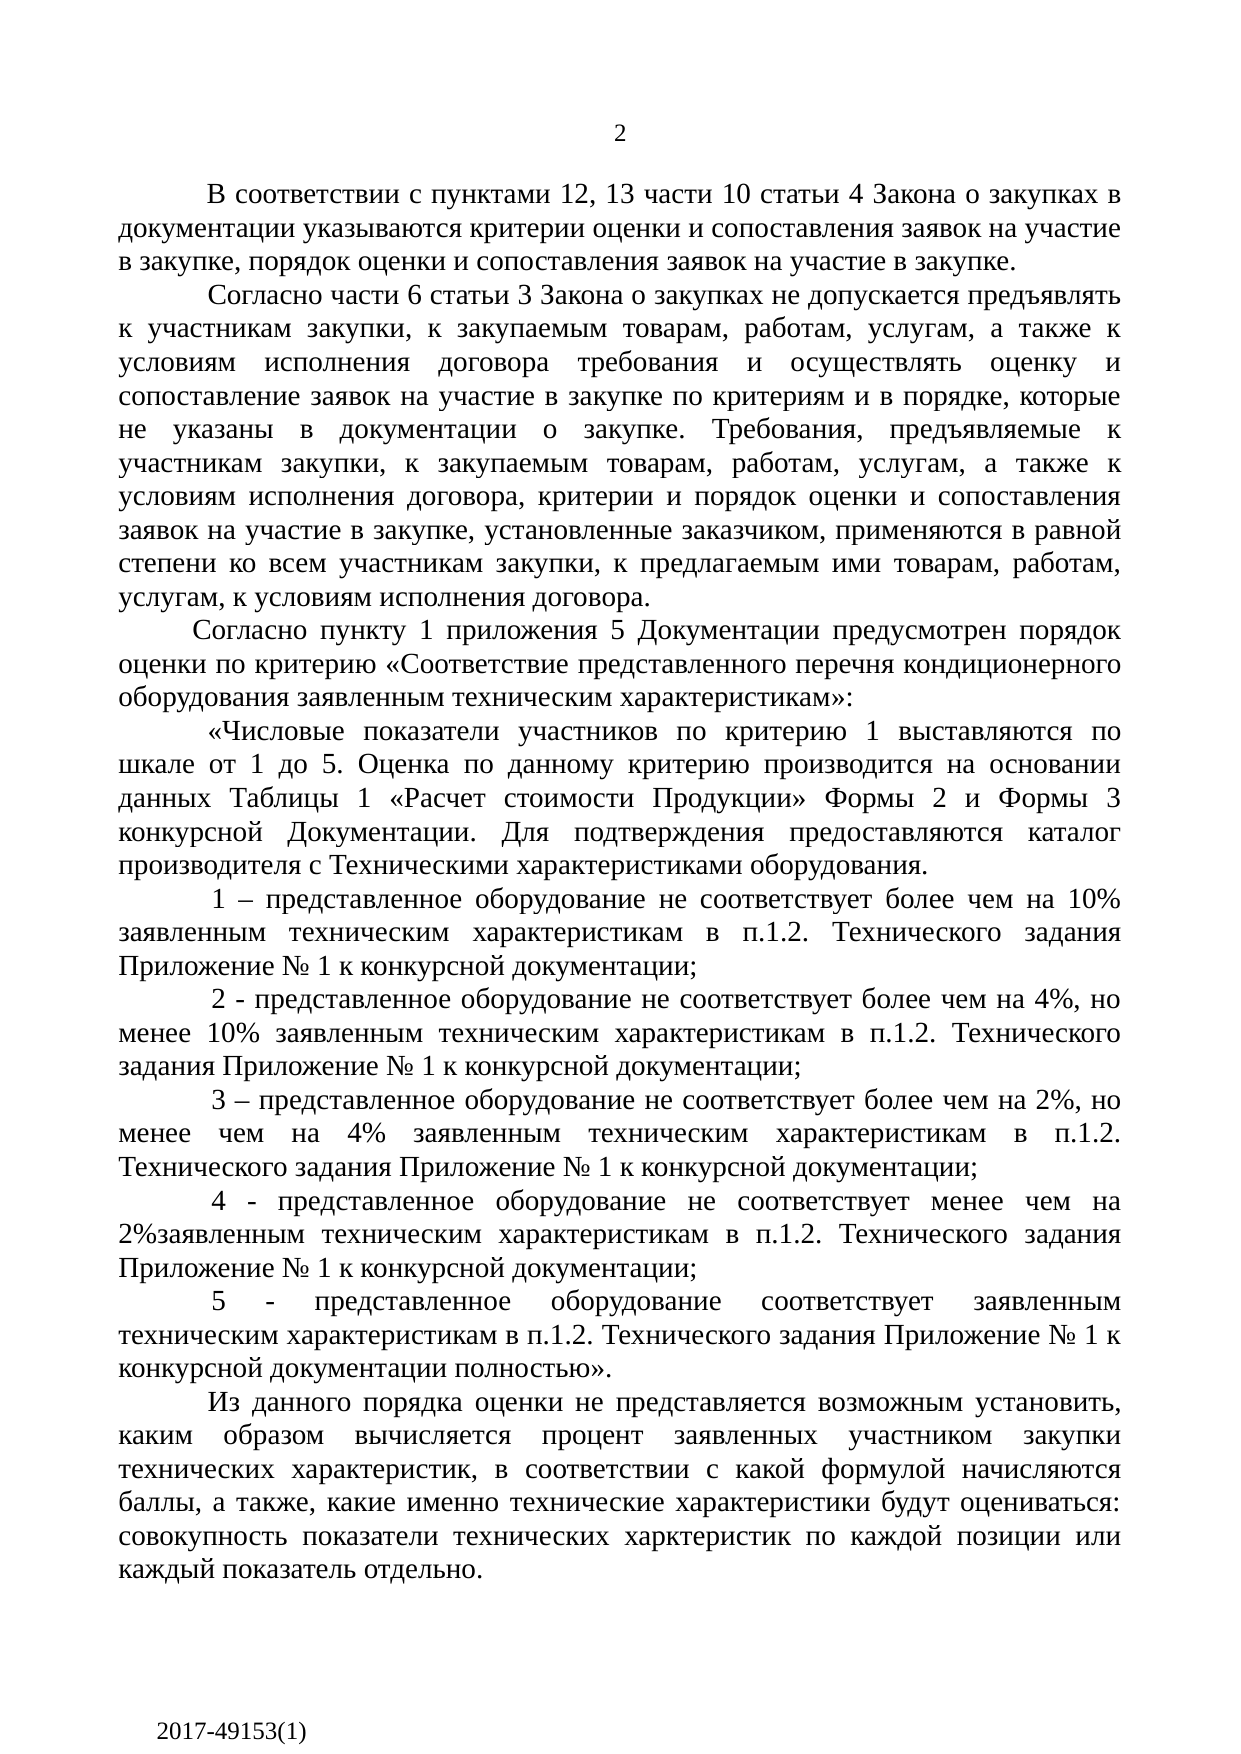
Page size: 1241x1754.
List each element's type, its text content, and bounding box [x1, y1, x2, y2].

text Согласно части 6 статьи 3 Закона о закупках не допускается предъявлять к участникам закупки, к закупаемым товарам, работам, услугам, а также к условиям исполнения договора требования и осуществлять оценку и сопоставление заявок на участие в закупке по критериям и в порядке, которые не указаны в документации о закупке. Требования, предъявляемые к участникам закупки, к закупаемым товарам, работам, услугам, а также к условиям исполнения договора, критерии и порядок оценки и сопоставления заявок на участие в закупке, установленные заказчиком, применяются в равной степени ко всем участникам закупки, к предлагаемым ими товарам, работам, услугам, к условиям исполнения договора. [118, 277, 1122, 612]
text 2 - представленное оборудование не соответствует более чем на 4%, но менее 10% заявленным техническим характеристикам в п.1.2. Технического задания Приложение № 1 к конкурсной документации; [118, 981, 1122, 1082]
text 5 - представленное оборудование соответствует заявленным техническим характеристикам в п.1.2. Технического задания Приложение № 1 к конкурсной документации полностью». [118, 1283, 1122, 1384]
text 1 – представленное оборудование не соответствует более чем на 10% заявленным техническим характеристикам в п.1.2. Технического задания Приложение № 1 к конкурсной документации; [118, 881, 1122, 981]
text Согласно пункту 1 приложения 5 Документации предусмотрен порядок оценки по критерию «Соответствие представленного перечня кондиционерного оборудования заявленным техническим характеристикам»: [118, 612, 1122, 713]
text В соответствии с пунктами 12, 13 части 10 статьи 4 Закона о закупках в документации указываются критерии оценки и сопоставления заявок на участие в закупке, порядок оценки и сопоставления заявок на участие в закупке. [118, 176, 1122, 277]
text Из данного порядка оценки не представляется возможным установить, каким образом вычисляется процент заявленных участником закупки технических характеристик, в соответствии с какой формулой начисляются баллы, а также, какие именно технические характеристики будут оцениваться: совокупность показатели технических харктеристик по каждой позиции или каждый показатель отдельно. [118, 1384, 1122, 1585]
text «Числовые показатели участников по критерию 1 выставляются по шкале от 1 до 5. Оценка по данному критерию производится на основании данных Таблицы 1 «Расчет стоимости Продукции» Формы 2 и Формы 3 конкурсной Документации. Для подтверждения предоставляются каталог производителя с Техническими характеристиками оборудования. [118, 713, 1122, 881]
text 4 - представленное оборудование не соответствует менее чем на 2%заявленным техническим характеристикам в п.1.2. Технического задания Приложение № 1 к конкурсной документации; [118, 1183, 1122, 1283]
text 3 – представленное оборудование не соответствует более чем на 2%, но менее чем на 4% заявленным техническим характеристикам в п.1.2. Технического задания Приложение № 1 к конкурсной документации; [118, 1082, 1122, 1183]
